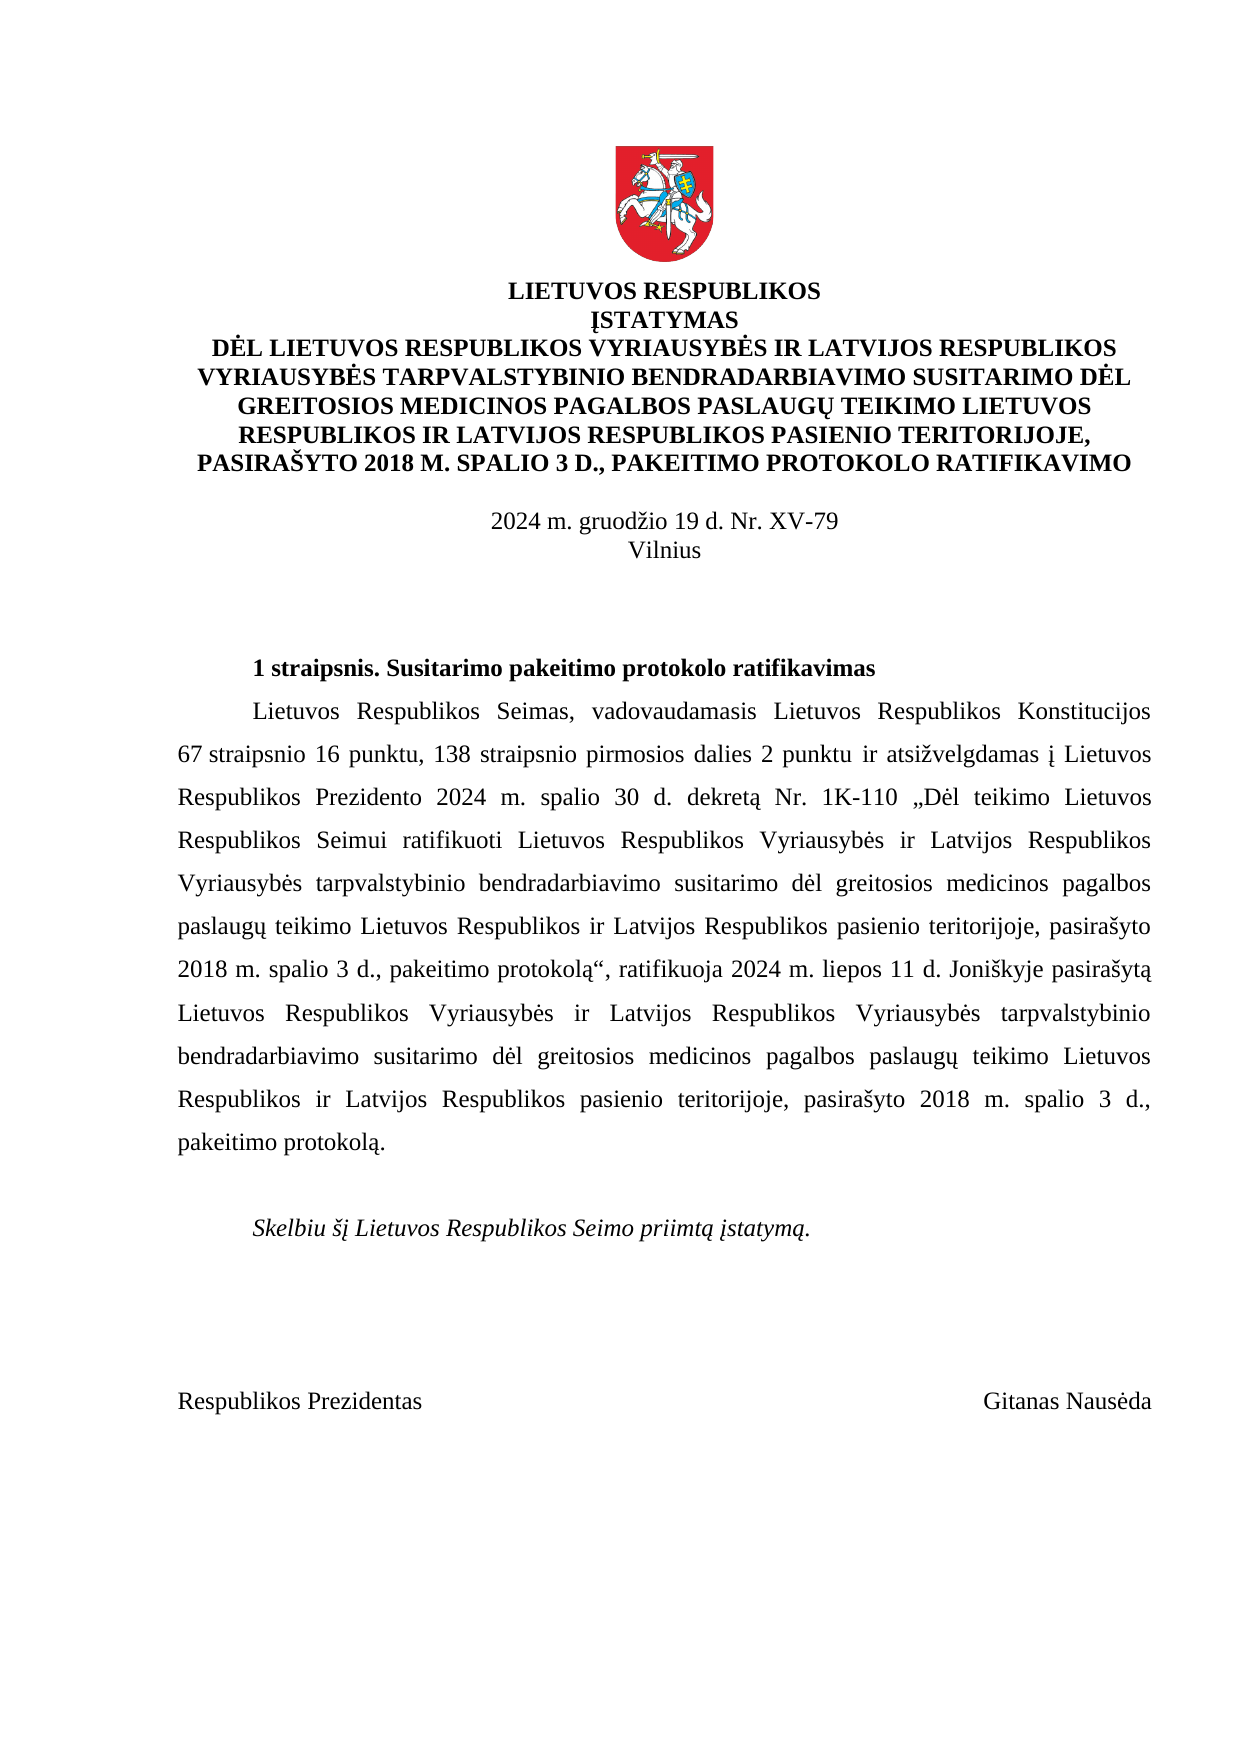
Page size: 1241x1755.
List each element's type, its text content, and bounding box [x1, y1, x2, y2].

text DĖL LIETUVOS RESPUBLIKOS VYRIAUSYBĖS IR LATVIJOS RESPUBLIKOS VYRIAUSYBĖS TARPVALSTYBINIO BENDRADARBIAVIMO SUSITARIMO DĖL GREITOSIOS MEDICINOS PAGALBOS PASLAUGŲ TEIKIMO LIETUVOS RESPUBLIKOS IR LATVIJOS RESPUBLIKOS PASIENIO TERITORIJOJE, PASIRAŠYTO 2018 M. SPALIO 3 D., PAKEITIMO PROTOKOLO RATIFIKAVIMO [177, 333, 1152, 477]
text 1 straipsnis. Susitarimo pakeitimo protokolo ratifikavimas [177, 653, 1152, 681]
text ĮSTATYMAS [177, 305, 1152, 333]
text 2024 m. gruodžio 19 d. Nr. XV-79 [177, 506, 1152, 535]
text Skelbiu šį Lietuvos Respublikos Seimo priimtą įstatymą. [177, 1213, 1152, 1242]
text Vilnius [177, 535, 1152, 563]
text LIETUVOS RESPUBLIKOS [177, 276, 1152, 305]
text Lietuvos Respublikos Seimas, vadovaudamasis Lietuvos Respublikos Konstitucijos 67 straipsnio 16 punktu, 138 straipsnio pirmosios dalies 2 punktu ir atsižvelgdamas į Lietuvos Respublikos Prezidento 2024 m. spalio 30 d. dekretą Nr. 1K-110 „Dėl teikimo Lietuvos Respublikos Seimui ratifikuoti Lietuvos Respublikos Vyriausybės ir Latvijos Respublikos Vyriausybės tarpvalstybinio bendradarbiavimo susitarimo dėl greitosios medicinos pagalbos paslaugų teikimo Lietuvos Respublikos ir Latvijos Respublikos pasienio teritorijoje, pasirašyto 2018 m. spalio 3 d., pakeitimo protokolą“, ratifikuoja 2024 m. liepos 11 d. Joniškyje pasirašytą Lietuvos Respublikos Vyriausybės ir Latvijos Respublikos Vyriausybės tarpvalstybinio bendradarbiavimo susitarimo dėl greitosios medicinos pagalbos paslaugų teikimo Lietuvos Respublikos ir Latvijos Respublikos pasienio teritorijoje, pasirašyto 2018 m. spalio 3 d., pakeitimo protokolą. [177, 696, 1152, 1156]
text Respublikos Prezidentas Gitanas Nausėda [177, 1386, 1152, 1414]
